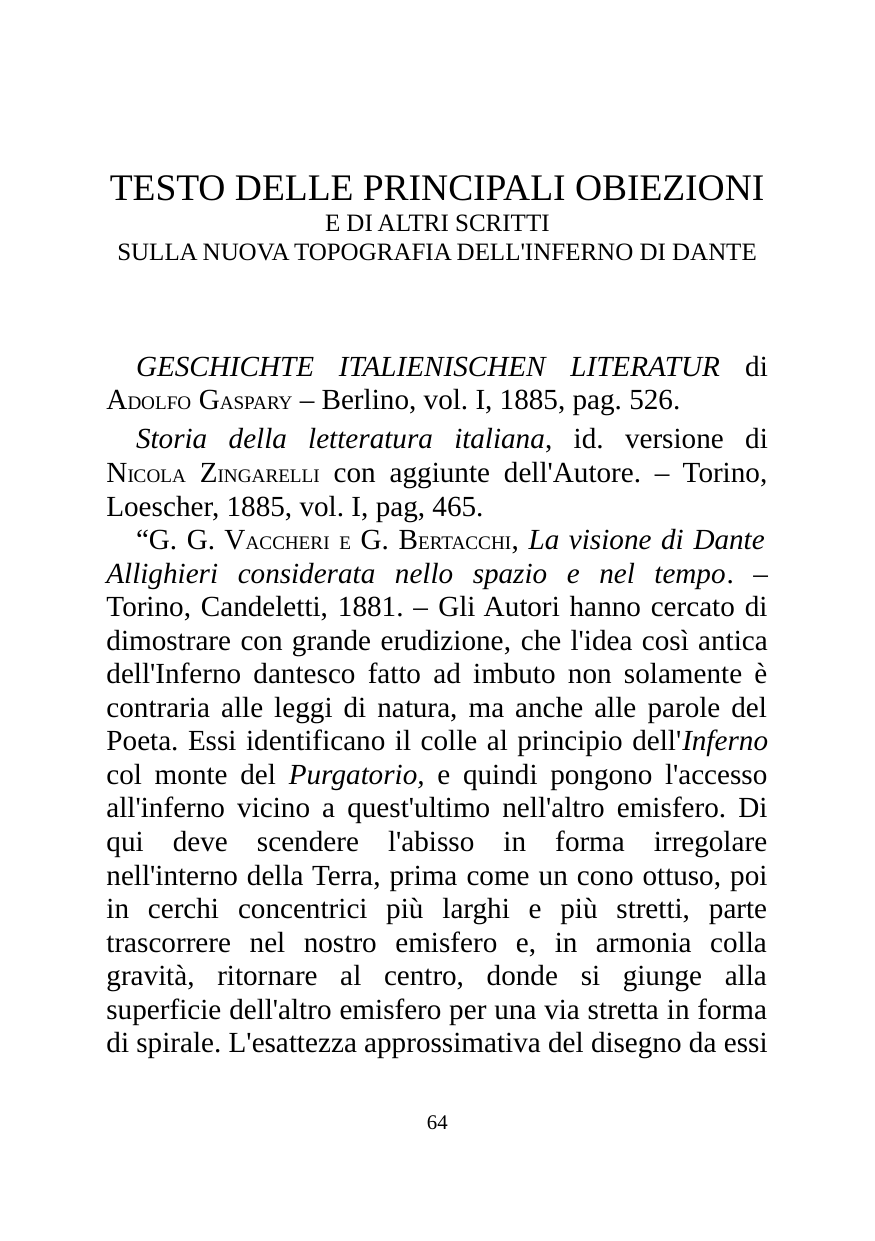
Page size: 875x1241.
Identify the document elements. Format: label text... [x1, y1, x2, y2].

text Storia della letteratura italiana, id. versione di Nicola Zingarelli con aggiunte dell'Autore. – Torino, Loescher, 1885, vol. I, pag, 465. [106, 422, 768, 522]
text “G. G. Vaccheri e G. Bertacchi, La visione di Dante Allighieri considerata nello spazio e nel tempo. – Torino, Candeletti, 1881. – Gli Autori hanno cercato di dimostrare con grande erudizione, che l'idea così antica dell'Inferno dantesco fatto ad imbuto non solamente è contraria alle leggi di natura, ma anche alle parole del Poeta. Essi identificano il colle al principio dell'Inferno col monte del Purgatorio, e quindi pongono l'accesso all'inferno vicino a quest'ultimo nell'altro emisfero. Di qui deve scendere l'abisso in forma irregolare nell'interno della Terra, prima come un cono ottuso, poi in cerchi concentrici più larghi e più stretti, parte trascorrere nel nostro emisfero e, in armonia colla gravità, ritornare al centro, donde si giunge alla superficie dell'altro emisfero per una via stretta in forma di spirale. L'esattezza approssimativa del disegno da essi [106, 522, 768, 1059]
text GESCHICHTE ITALIENISCHEN LITERATUR di Adolfo Gaspary – Berlino, vol. I, 1885, pag. 526. [106, 349, 768, 416]
subtitle TESTO DELLE PRINCIPALI OBIEZIONI E DI ALTRI SCRITTI SULLA NUOVA TOPOGRAFIA DELL'INFERNO DI DANTE [106, 165, 768, 266]
